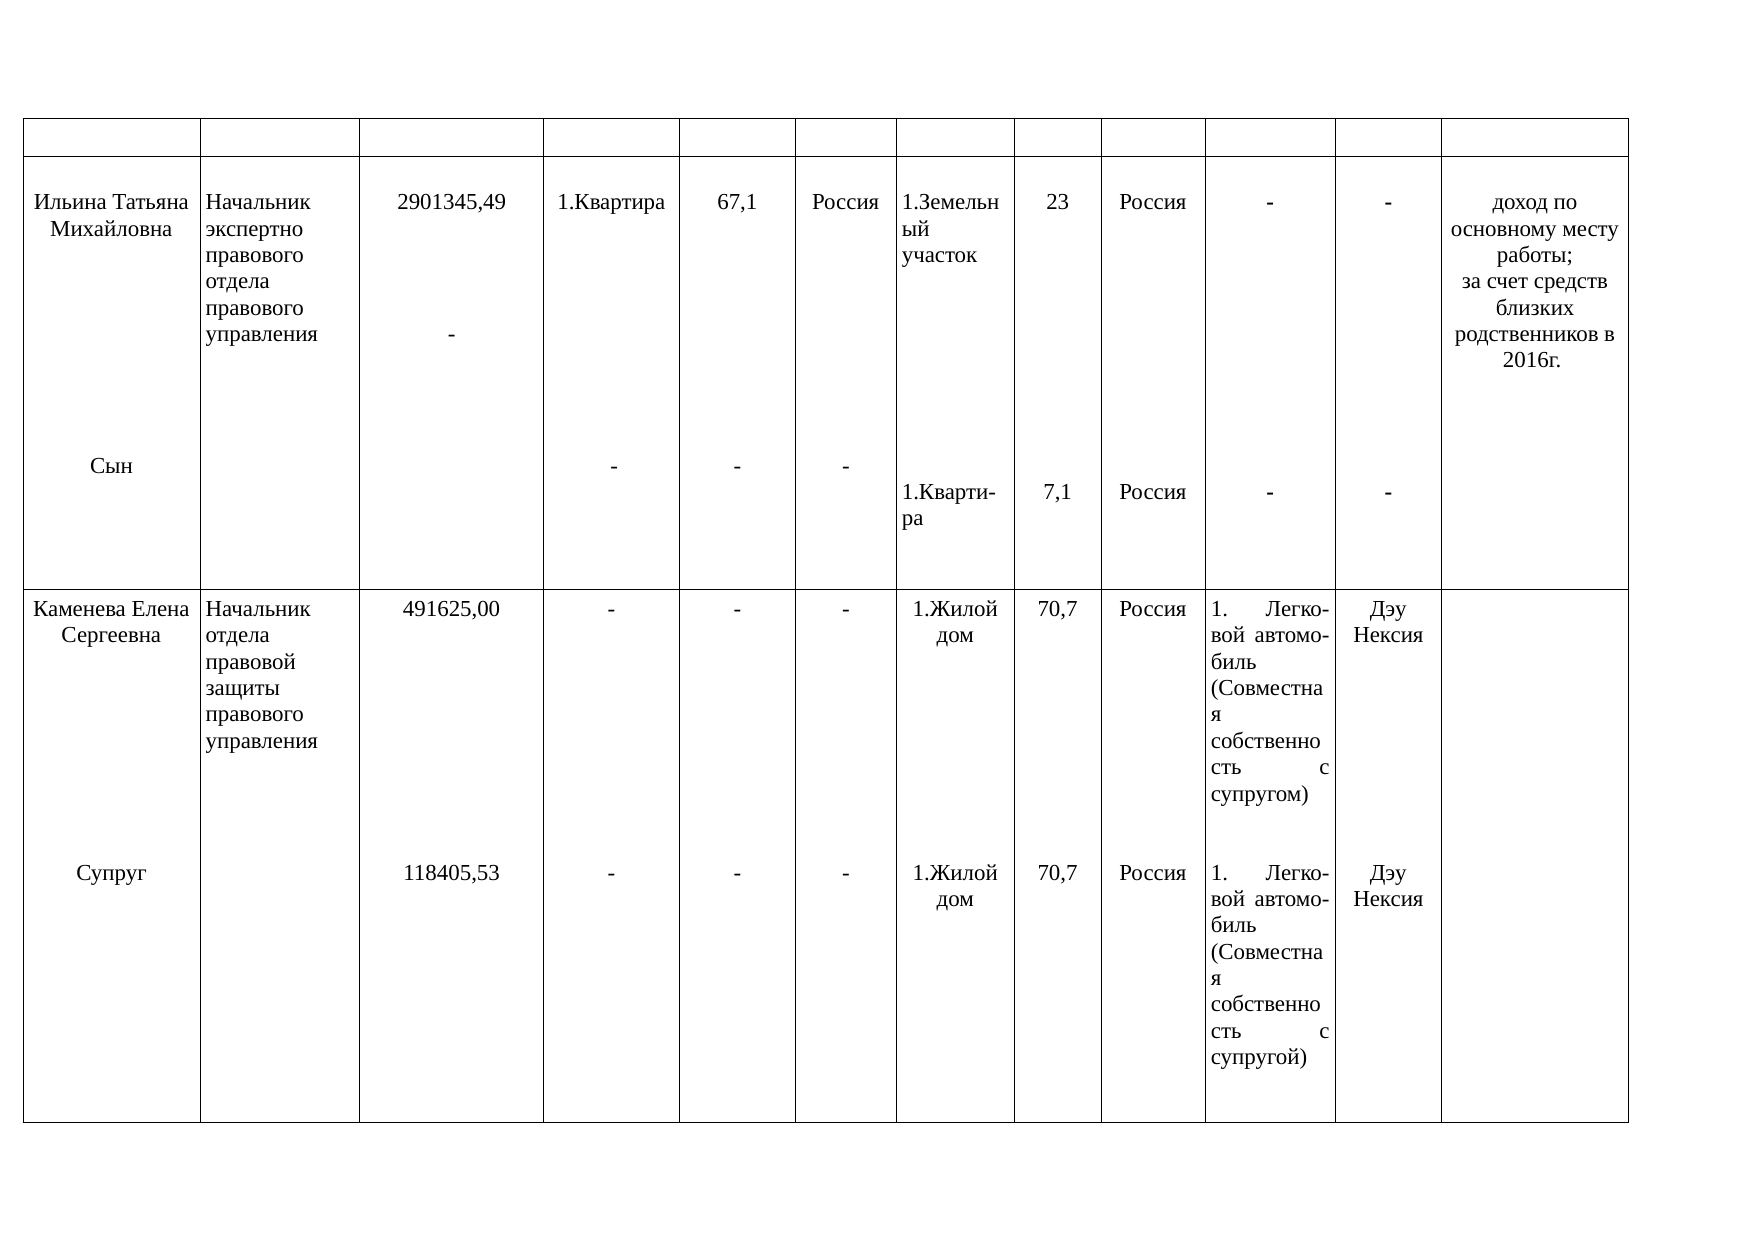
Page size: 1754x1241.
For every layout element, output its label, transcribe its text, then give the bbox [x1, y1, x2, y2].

table_cell 2901345,49 - [360, 157, 543, 589]
table_cell [680, 119, 795, 156]
table_cell Каменева Елена Сергеевна Супруг [24, 590, 200, 1122]
table_cell Россия Россия [1102, 157, 1205, 589]
table_cell доход по основному месту работы; за счет средств близких родственников в 2016г. [1442, 157, 1628, 589]
table_cell - - [1206, 157, 1335, 589]
table_cell [1102, 119, 1205, 156]
table_cell [1206, 119, 1335, 156]
table_cell [544, 119, 679, 156]
table_cell Дэу Нексия Дэу Нексия [1336, 590, 1441, 1122]
table_cell Ильина Татьяна Михайловна Сын [24, 157, 200, 589]
table_cell [1442, 590, 1628, 1122]
table_cell 23 7,1 [1015, 157, 1101, 589]
table_cell 70,7 70,7 [1015, 590, 1101, 1122]
table_cell 1.Жилой дом 1.Жилой дом [897, 590, 1014, 1122]
table_cell - - [544, 590, 679, 1122]
table_cell [1442, 119, 1628, 156]
table_cell [897, 119, 1014, 156]
table_cell - - [680, 590, 795, 1122]
table_cell [1336, 119, 1441, 156]
table_cell - - [796, 590, 896, 1122]
table_cell 67,1 - [680, 157, 795, 589]
table_cell Россия - [796, 157, 896, 589]
table_cell Россия Россия [1102, 590, 1205, 1122]
table_cell 1.Земельный участок 1.Кварти-ра [897, 157, 1014, 589]
table_cell [24, 119, 200, 156]
table_cell [360, 119, 543, 156]
table_cell [1015, 119, 1101, 156]
table_cell Начальник экспертно правового отдела правового управления [201, 157, 359, 589]
table_cell Начальник отдела правовой защиты правового управления [201, 590, 359, 1122]
table_cell 1.Квартира - [544, 157, 679, 589]
table_cell 491625,00 118405,53 [360, 590, 543, 1122]
table_cell 1. Легко-вой автомо-биль (Совместная собственность с супругом) 1. Легко-вой автомо-биль (Совместная собственность с супругой) [1206, 590, 1335, 1122]
table_cell - - [1336, 157, 1441, 589]
table_cell [796, 119, 896, 156]
table_cell [201, 119, 359, 156]
